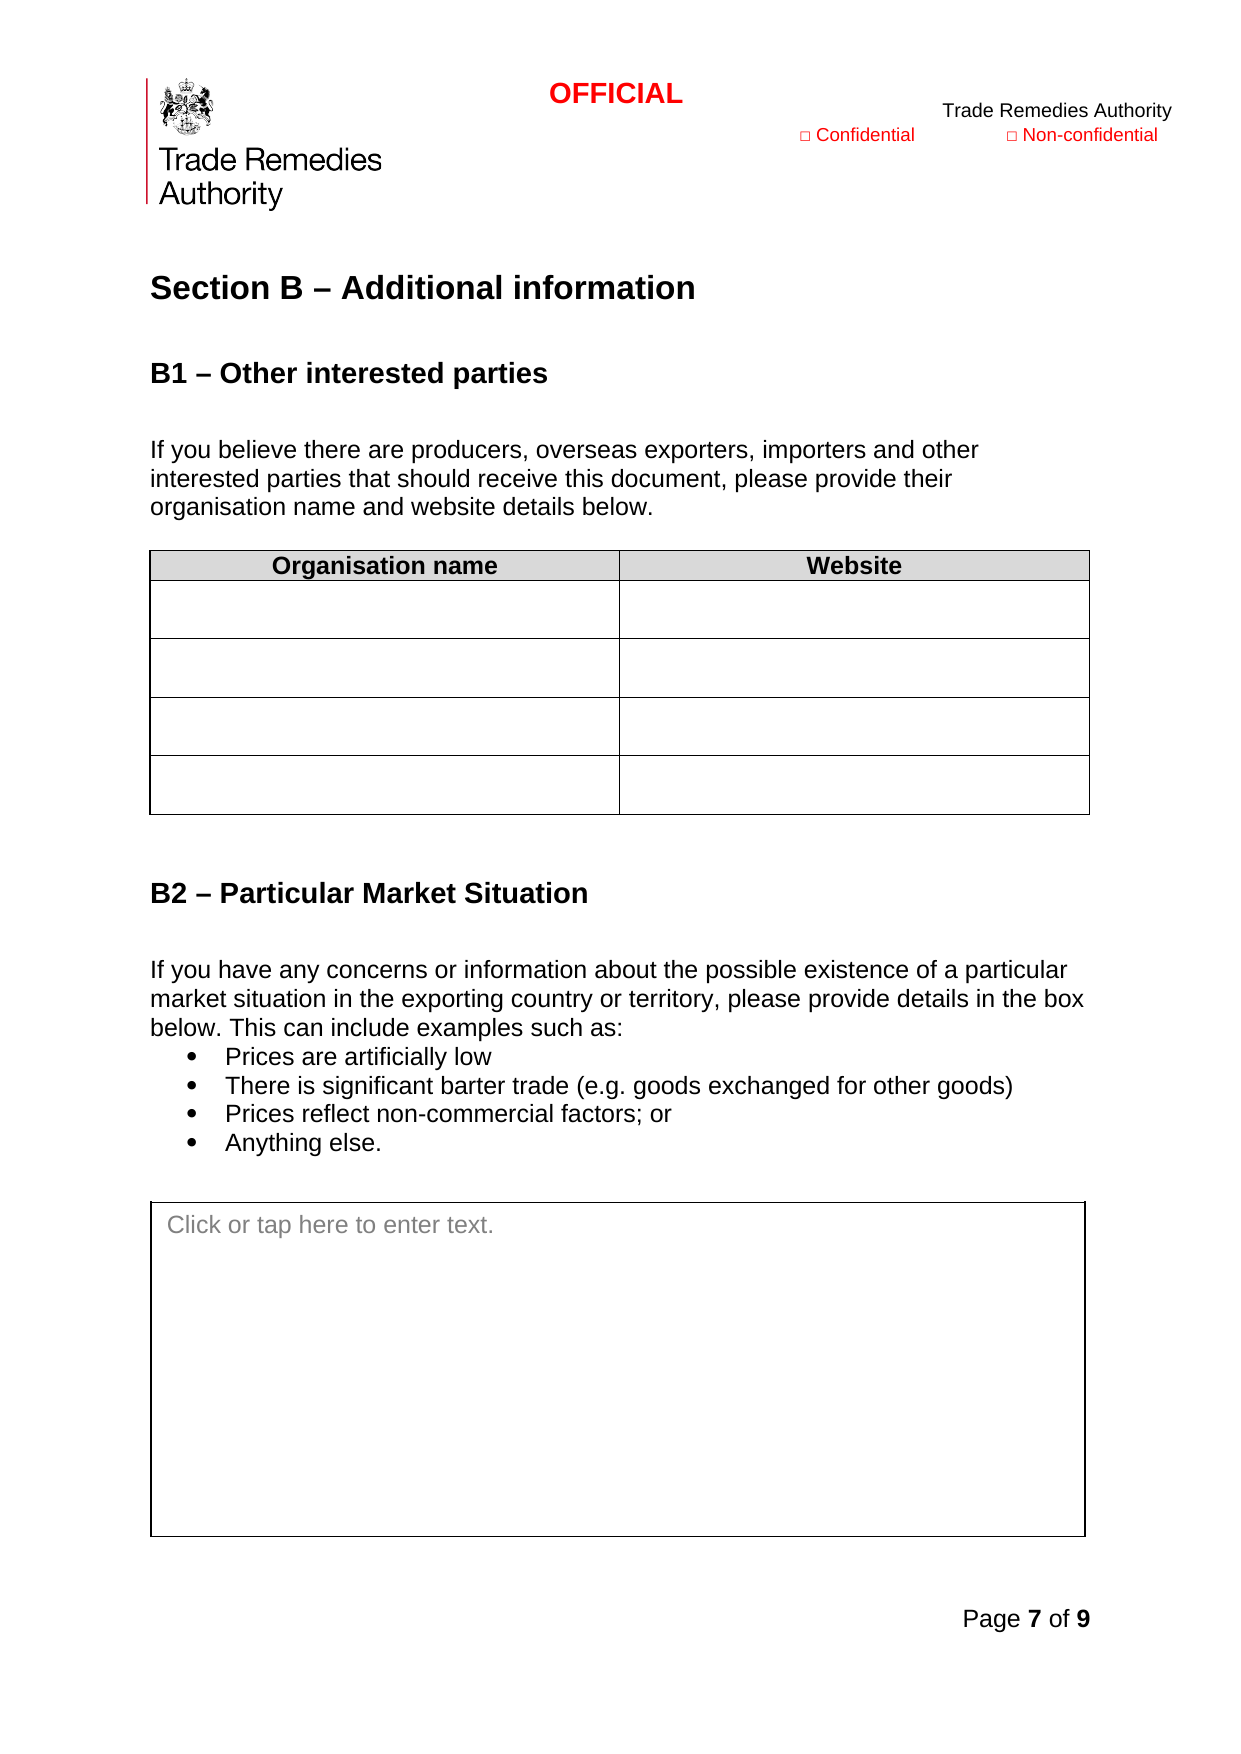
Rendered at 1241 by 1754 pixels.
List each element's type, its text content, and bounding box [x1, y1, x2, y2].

table_cell [151, 581, 619, 638]
table_cell [151, 698, 619, 755]
text If you have any concerns or information about the possible existence of a particular market situation in the exporting country or territory, please provide details in the box below. This can include examples such as: [150, 956, 1090, 1042]
table_cell [151, 756, 619, 814]
subtitle B1 – Other interested parties [150, 356, 1090, 389]
list Anything else. [187, 1128, 1090, 1157]
list Prices are artificially low [187, 1042, 1090, 1071]
table_cell [620, 581, 1089, 638]
table_cell [620, 756, 1089, 814]
text If you believe there are producers, overseas exporters, importers and other interested parties that should receive this document, please provide their organisation name and website details below. [150, 435, 1090, 521]
table_header Website [620, 551, 1089, 580]
table_cell [620, 639, 1089, 697]
table_cell [151, 639, 619, 697]
list There is significant barter trade (e.g. goods exchanged for other goods) [187, 1071, 1090, 1099]
subtitle Section B – Additional information [150, 268, 1090, 306]
subtitle B2 – Particular Market Situation [150, 877, 1090, 910]
table_cell [620, 698, 1089, 755]
text Click or tap here to enter text. [167, 1211, 1069, 1239]
table_header Organisation name [151, 551, 619, 580]
list Prices reflect non-commercial factors; or [187, 1099, 1090, 1128]
